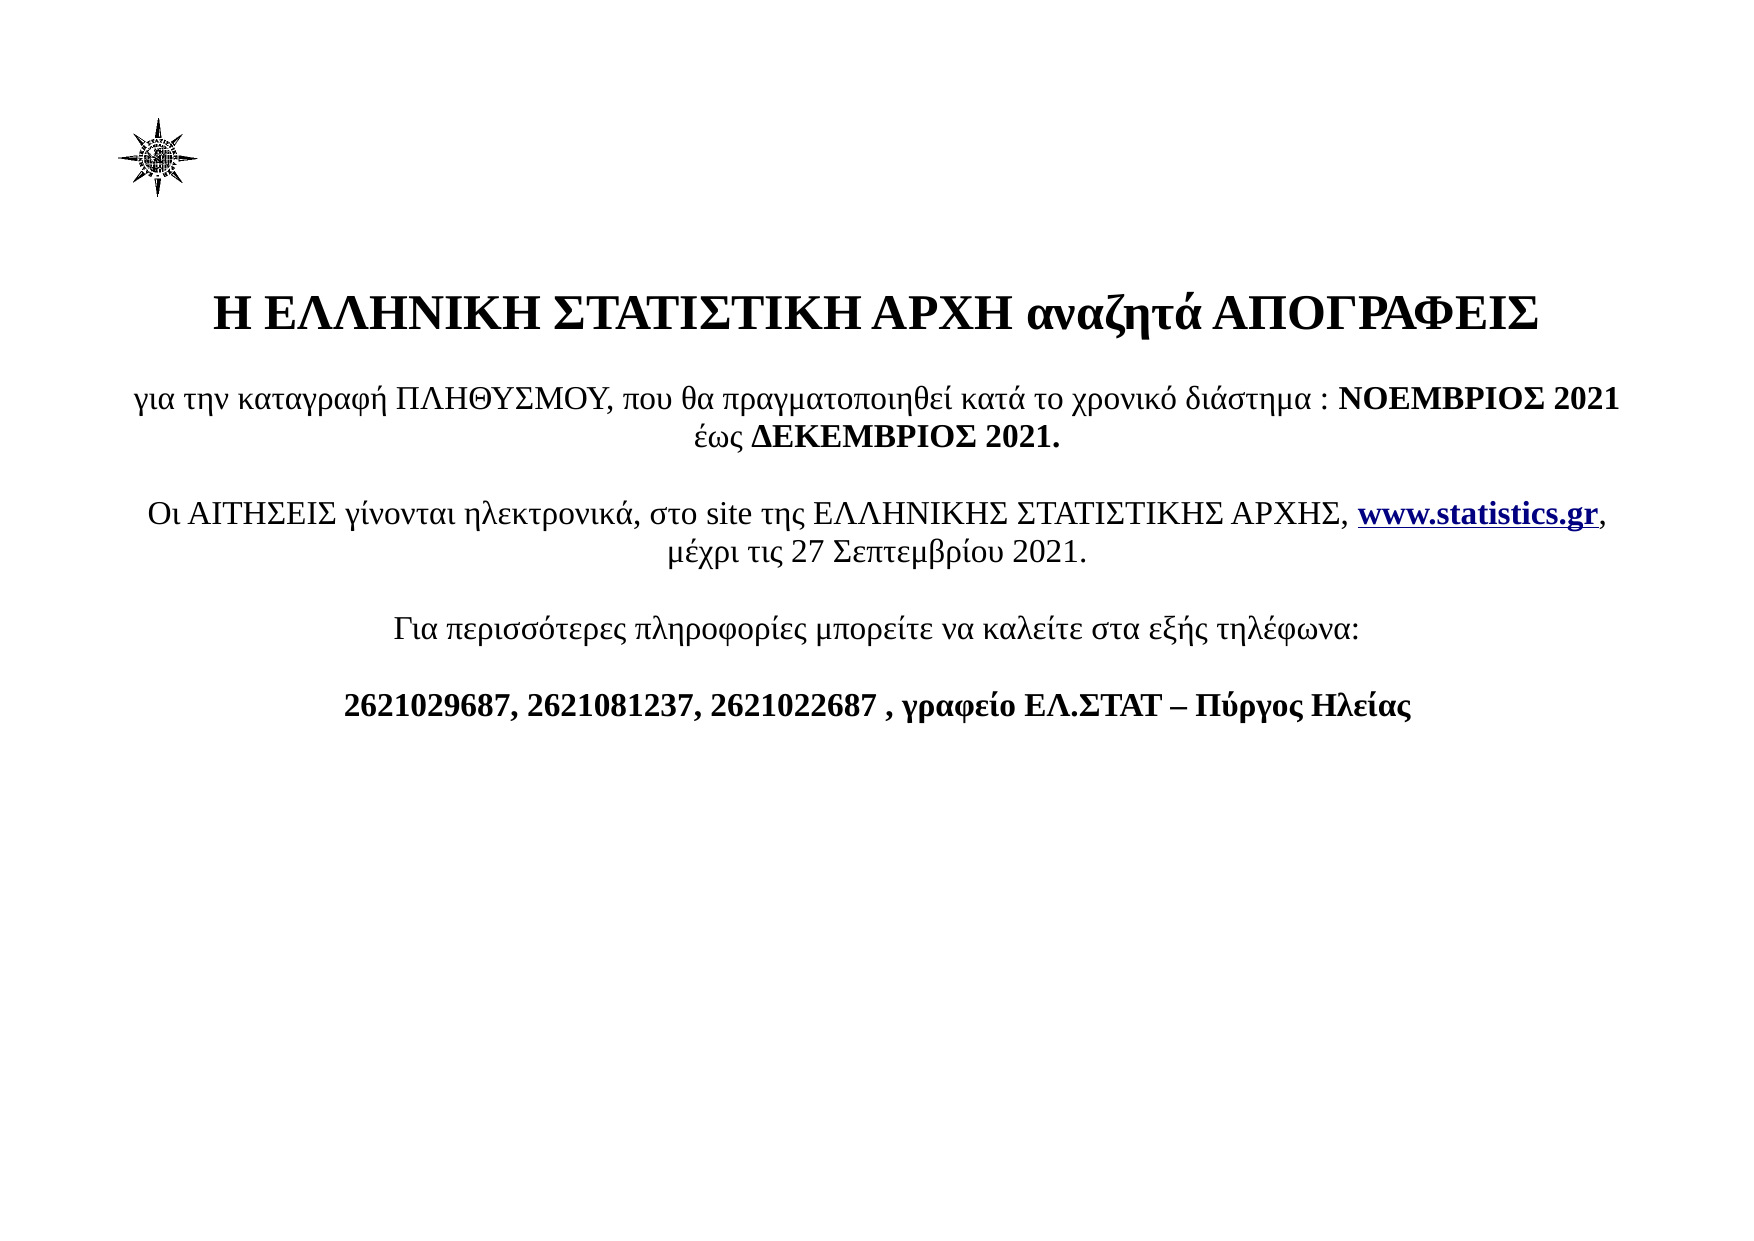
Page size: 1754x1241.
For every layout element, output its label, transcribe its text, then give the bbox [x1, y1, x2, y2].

text 2621029687, 2621081237, 2621022687 , γραφείο ΕΛ.ΣΤΑΤ – Πύργος Ηλείας [118, 685, 1636, 723]
text για την καταγραφή ΠΛΗΘΥΣΜΟΥ, που θα πραγματοποιηθεί κατά το χρονικό διάστημα : ΝΟΕΜΒΡΙΟΣ 2021 έως ΔΕΚΕΜΒΡΙΟΣ 2021. [118, 378, 1636, 455]
text Η ΕΛΛΗΝΙΚΗ ΣΤΑΤΙΣΤΙΚΗ ΑΡΧΗ αναζητά ΑΠΟΓΡΑΦΕΙΣ [118, 282, 1636, 340]
text Οι ΑΙΤΗΣΕΙΣ γίνονται ηλεκτρονικά, στο site της ΕΛΛΗΝΙΚΗΣ ΣΤΑΤΙΣΤΙΚΗΣ ΑΡΧΗΣ, www.statistics.gr, μέχρι τις 27 Σεπτεμβρίου 2021. [118, 493, 1636, 570]
text Για περισσότερες πληροφορίες μπορείτε να καλείτε στα εξής τηλέφωνα: [118, 608, 1636, 647]
